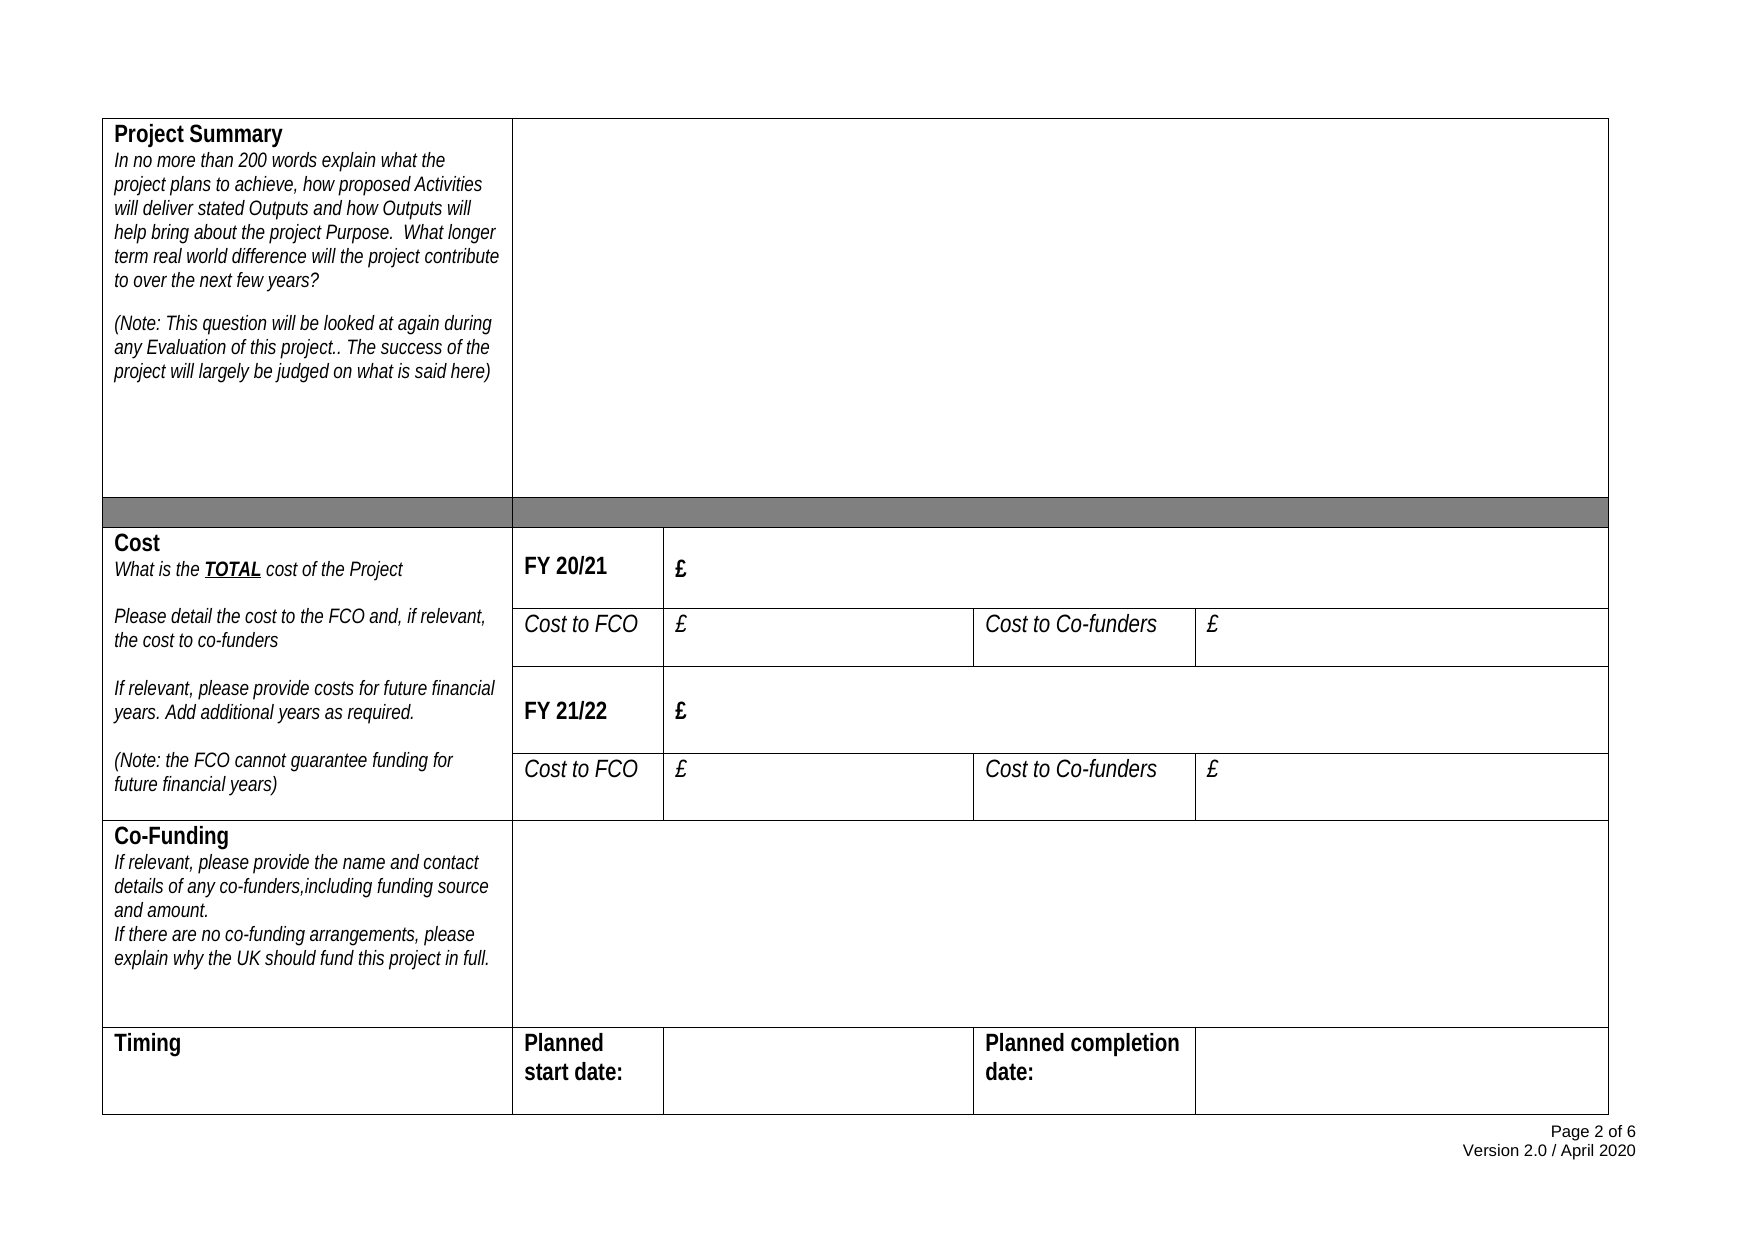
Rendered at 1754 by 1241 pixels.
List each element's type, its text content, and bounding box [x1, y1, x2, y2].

table_cell £ [664, 528, 1608, 608]
table_cell £ [664, 667, 1608, 753]
table_cell Cost to Co-funders [974, 754, 1195, 820]
table_cell Timing [103, 1028, 512, 1114]
table_cell Cost to FCO [513, 609, 663, 666]
table_cell Project Summary In no more than 200 words explain what the project plans to achieve, how proposed Activities will deliver stated Outputs and how Outputs will help bring about the project Purpose. What longer term real world difference will the project contribute to over the next few years? (Note: This question will be looked at again during any Evaluation of this project.. The success of the project will largely be judged on what is said here) [103, 119, 512, 497]
table_cell £ [664, 754, 973, 820]
table_cell Cost What is the TOTAL cost of the Project Please detail the cost to the FCO and, if relevant, the cost to co-funders If relevant, please provide costs for future financial years. Add additional years as required. (Note: the FCO cannot guarantee funding for future financial years) [103, 528, 512, 820]
table_cell £ [1196, 754, 1608, 820]
table_cell Cost to FCO [513, 754, 663, 820]
table_cell Planned start date: [513, 1028, 663, 1114]
table_cell Planned completion date: [974, 1028, 1195, 1114]
table_cell [1196, 1028, 1608, 1114]
table_cell Co-Funding If relevant, please provide the name and contact details of any co-funders,including funding source and amount. If there are no co-funding arrangements, please explain why the UK should fund this project in full. [103, 821, 512, 1027]
table_cell [513, 119, 1608, 497]
table_cell £ [664, 609, 973, 666]
table_cell FY 20/21 [513, 528, 663, 608]
table_cell [513, 821, 1608, 1027]
table_cell [103, 498, 512, 527]
table_cell FY 21/22 [513, 667, 663, 753]
table_cell [664, 1028, 973, 1114]
table_cell [513, 498, 1608, 527]
table_cell Cost to Co-funders [974, 609, 1195, 666]
table_cell £ [1196, 609, 1608, 666]
